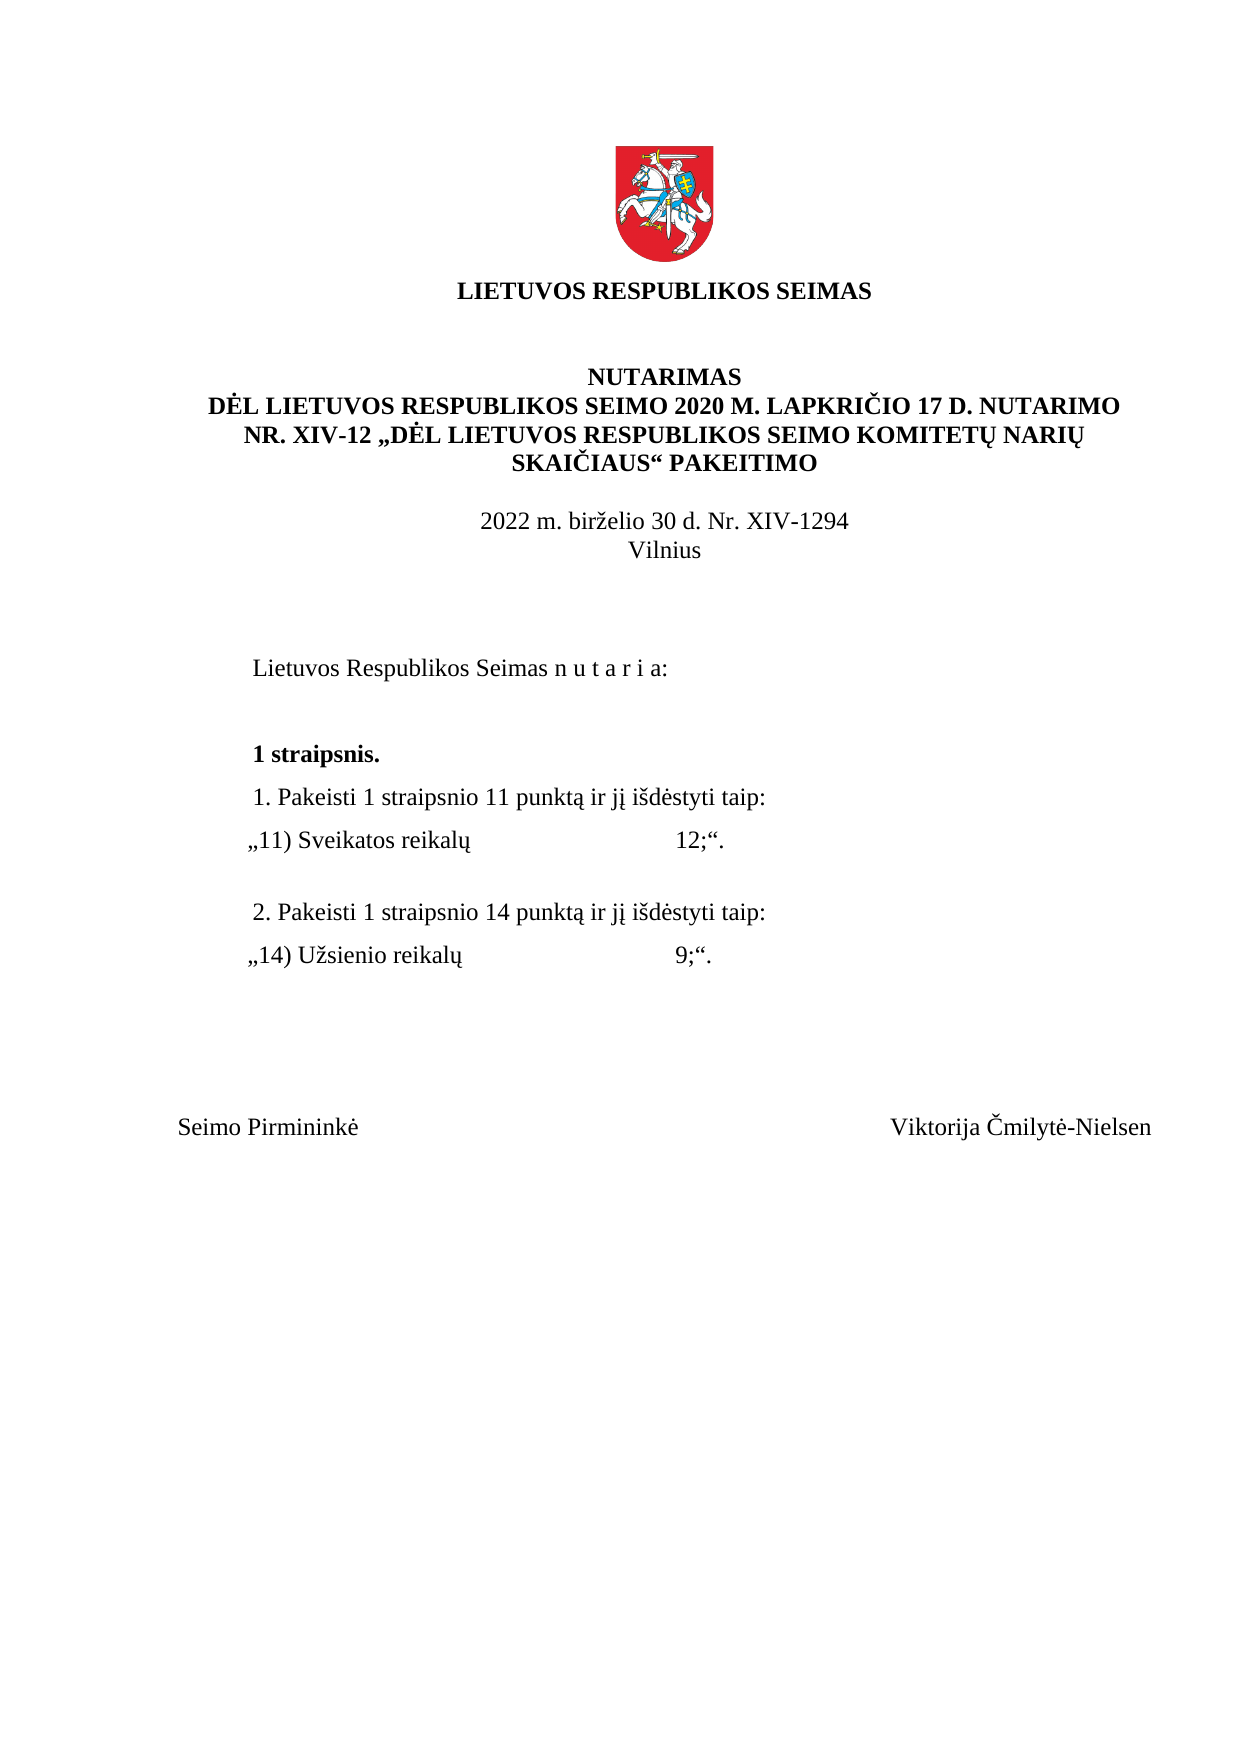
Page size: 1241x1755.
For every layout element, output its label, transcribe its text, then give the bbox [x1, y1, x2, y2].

text 2022 m. birželio 30 d. Nr. XIV-1294 [177, 506, 1152, 535]
text 1. Pakeisti 1 straipsnio 11 punktą ir jį išdėstyti taip: [177, 782, 1152, 811]
text DĖL LIETUVOS RESPUBLIKOS SEIMO 2020 M. LAPKRIČIO 17 D. NUTARIMO NR. XIV-12 „DĖL LIETUVOS RESPUBLIKOS SEIMO KOMITETŲ NARIŲ SKAIČIAUS“ PAKEITIMO [177, 391, 1152, 477]
text NUTARIMAS [177, 362, 1152, 391]
table_header 9;“. [664, 940, 1151, 983]
table_header 12;“. [664, 825, 1151, 868]
table_header „11) Sveikatos reikalų [236, 825, 664, 868]
text Seimo Pirmininkė Viktorija Čmilytė-Nielsen [177, 1112, 1152, 1141]
table_header „14) Užsienio reikalų [236, 940, 664, 983]
text LIETUVOS RESPUBLIKOS SEIMAS [177, 276, 1152, 305]
text Vilnius [177, 535, 1152, 563]
text 2. Pakeisti 1 straipsnio 14 punktą ir jį išdėstyti taip: [177, 897, 1152, 926]
text Lietuvos Respublikos Seimas nutaria: [177, 653, 1152, 681]
text 1 straipsnis. [177, 739, 1152, 768]
